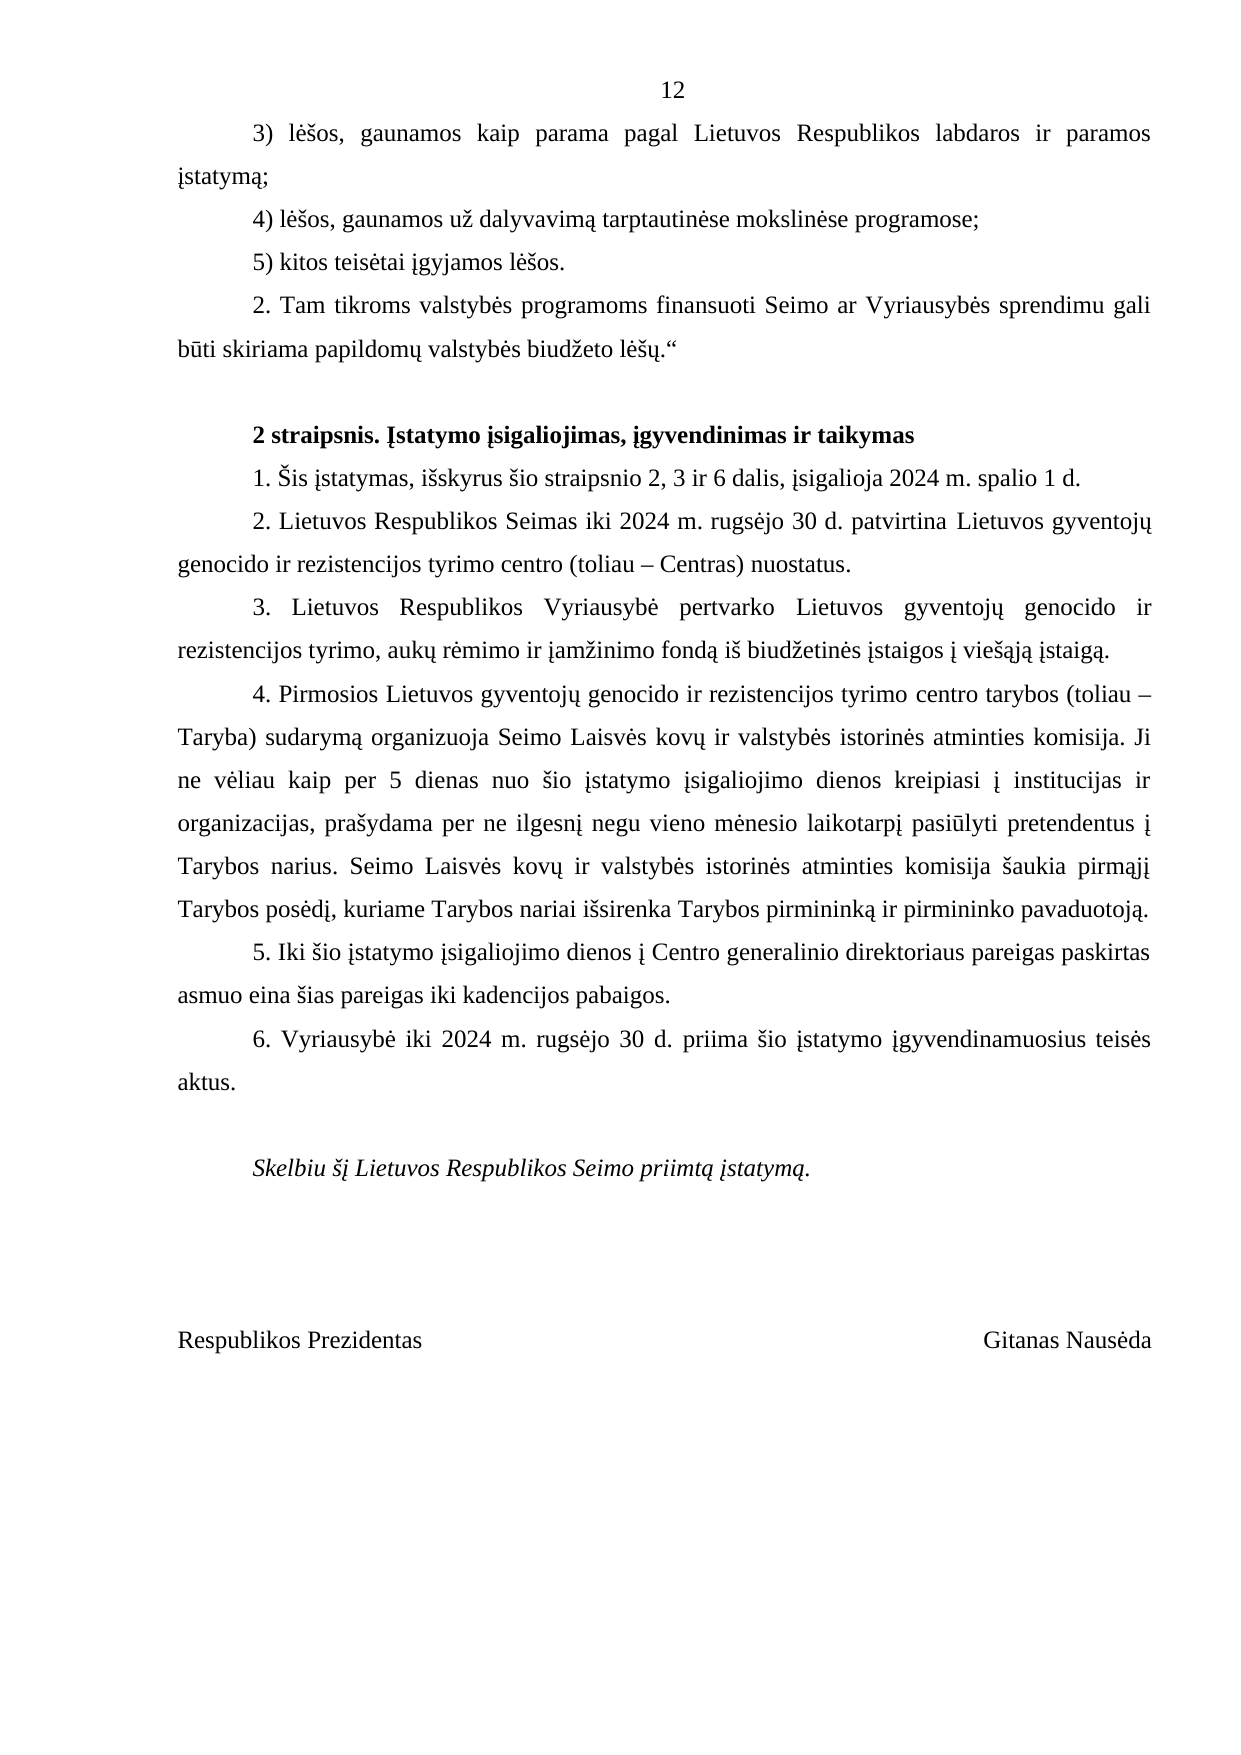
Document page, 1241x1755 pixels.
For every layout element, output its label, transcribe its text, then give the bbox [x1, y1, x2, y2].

text Respublikos Prezidentas Gitanas Nausėda [177, 1326, 1152, 1354]
text 3. Lietuvos Respublikos Vyriausybė pertvarko Lietuvos gyventojų genocido ir rezistencijos tyrimo, aukų rėmimo ir įamžinimo fondą iš biudžetinės įstaigos į viešąją įstaigą. [177, 592, 1152, 664]
text 4. Pirmosios Lietuvos gyventojų genocido ir rezistencijos tyrimo centro tarybos (toliau – Taryba) sudarymą organizuoja Seimo Laisvės kovų ir valstybės istorinės atminties komisija. Ji ne vėliau kaip per 5 dienas nuo šio įstatymo įsigaliojimo dienos kreipiasi į institucijas ir organizacijas, prašydama per ne ilgesnį negu vieno mėnesio laikotarpį pasiūlyti pretendentus į Tarybos narius. Seimo Laisvės kovų ir valstybės istorinės atminties komisija šaukia pirmąjį Tarybos posėdį, kuriame Tarybos nariai išsirenka Tarybos pirmininką ir pirmininko pavaduotoją. [177, 679, 1152, 923]
text 2 straipsnis. Įstatymo įsigaliojimas, įgyvendinimas ir taikymas [177, 420, 1152, 449]
text 2. Tam tikroms valstybės programoms finansuoti Seimo ar Vyriausybės sprendimu gali būti skiriama papildomų valstybės biudžeto lėšų.“ [177, 291, 1152, 362]
text 4) lėšos, gaunamos už dalyvavimą tarptautinėse mokslinėse programose; [177, 204, 1152, 233]
text 5) kitos teisėtai įgyjamos lėšos. [177, 247, 1152, 276]
text 3) lėšos, gaunamos kaip parama pagal Lietuvos Respublikos labdaros ir paramos įstatymą; [177, 118, 1152, 190]
text 6. Vyriausybė iki 2024 m. rugsėjo 30 d. priima šio įstatymo įgyvendinamuosius teisės aktus. [177, 1024, 1152, 1096]
text 2. Lietuvos Respublikos Seimas iki 2024 m. rugsėjo 30 d. patvirtina Lietuvos gyventojų genocido ir rezistencijos tyrimo centro (toliau – Centras) nuostatus. [177, 506, 1152, 578]
text Skelbiu šį Lietuvos Respublikos Seimo priimtą įstatymą. [177, 1153, 1152, 1182]
text 1. Šis įstatymas, išskyrus šio straipsnio 2, 3 ir 6 dalis, įsigalioja 2024 m. spalio 1 d. [177, 463, 1152, 492]
text 5. Iki šio įstatymo įsigaliojimo dienos į Centro generalinio direktoriaus pareigas paskirtas asmuo eina šias pareigas iki kadencijos pabaigos. [177, 937, 1152, 1009]
